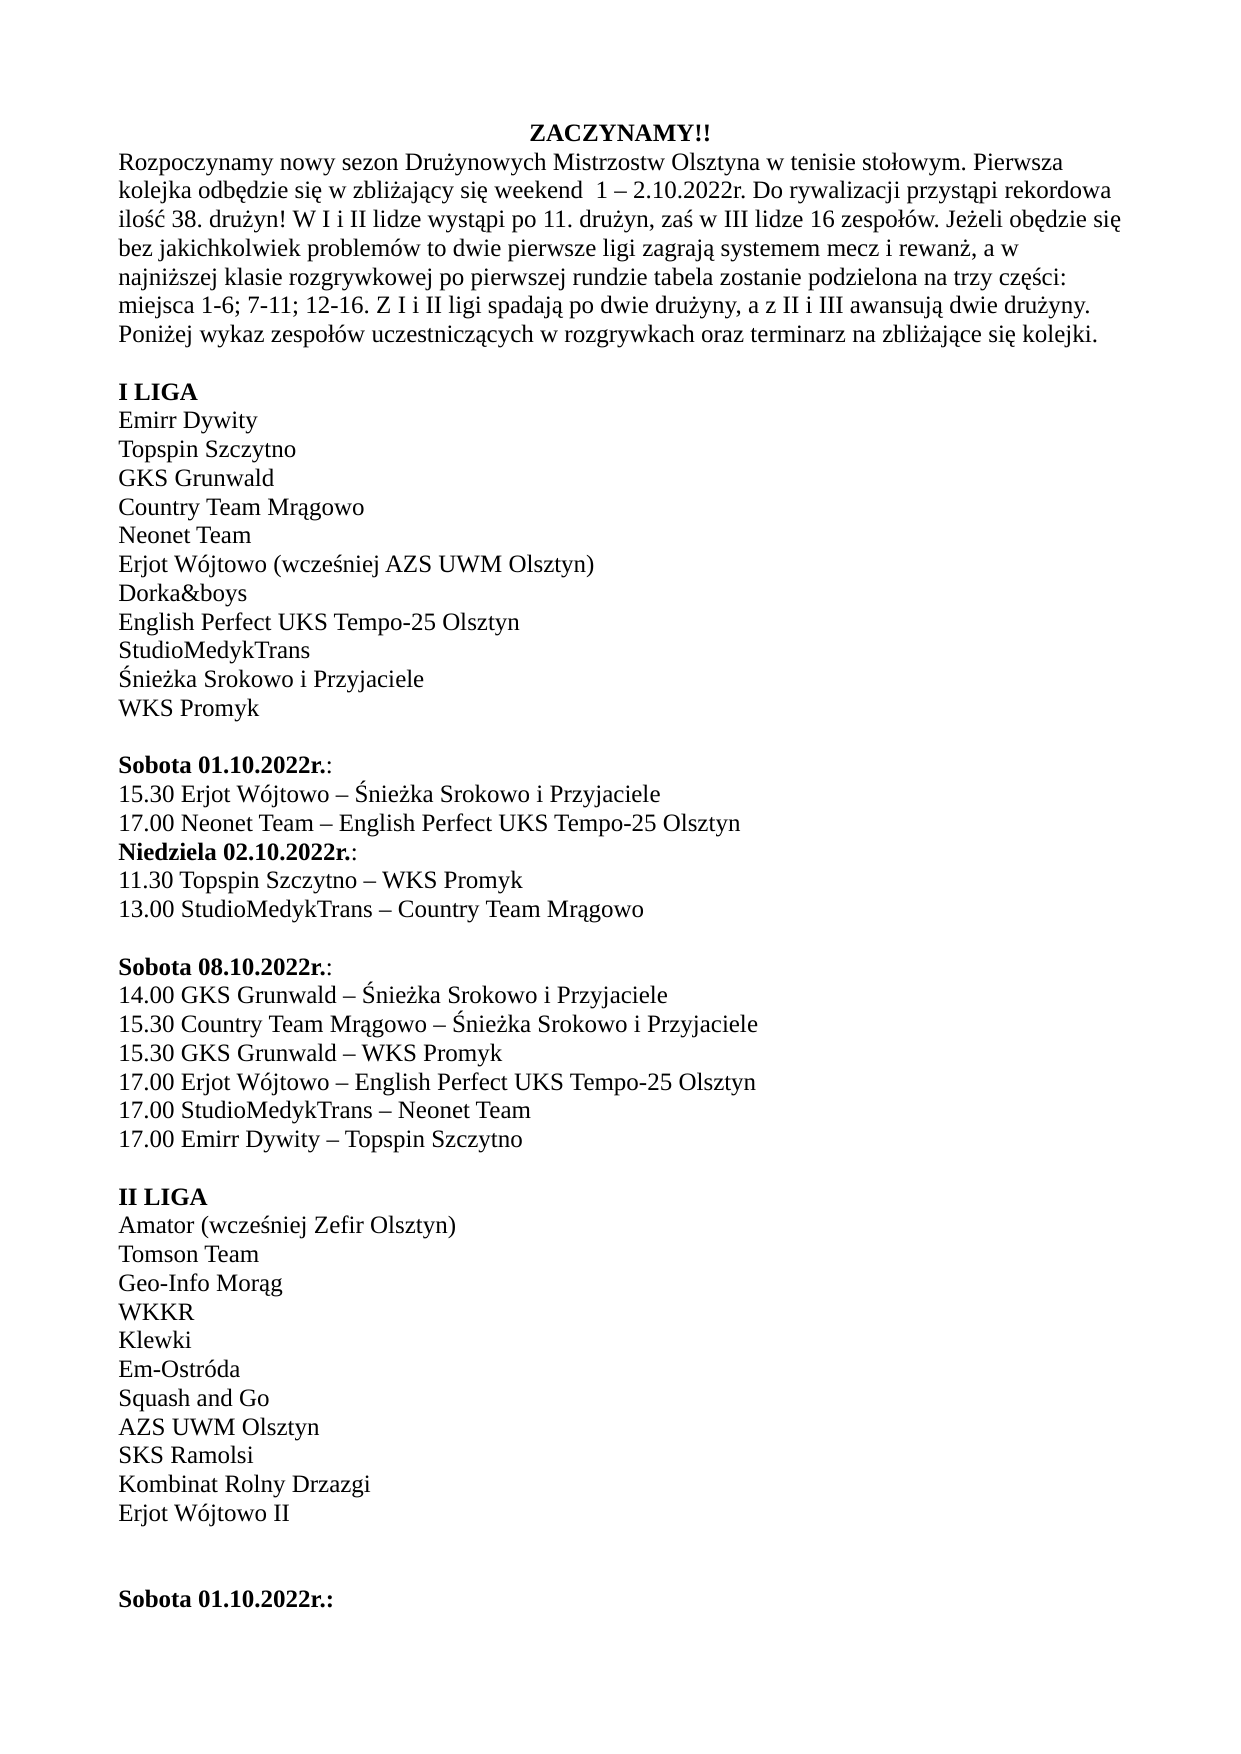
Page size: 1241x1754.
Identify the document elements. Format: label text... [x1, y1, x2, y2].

text Erjot Wójtowo (wcześniej AZS UWM Olsztyn) [118, 549, 1122, 578]
text Em-Ostróda [118, 1354, 1122, 1383]
text Śnieżka Srokowo i Przyjaciele [118, 664, 1122, 693]
text 15.30 GKS Grunwald – WKS Promyk [118, 1038, 1122, 1067]
text Emirr Dywity [118, 406, 1122, 434]
text Niedziela 02.10.2022r.: [118, 837, 1122, 866]
text Neonet Team [118, 521, 1122, 549]
text Sobota 08.10.2022r.: [118, 952, 1122, 981]
text 15.30 Erjot Wójtowo – Śnieżka Srokowo i Przyjaciele [118, 779, 1122, 808]
text 17.00 StudioMedykTrans – Neonet Team [118, 1096, 1122, 1124]
text Geo-Info Morąg [118, 1268, 1122, 1297]
text 15.30 Country Team Mrągowo – Śnieżka Srokowo i Przyjaciele [118, 1009, 1122, 1038]
text 11.30 Topspin Szczytno – WKS Promyk [118, 866, 1122, 894]
text 17.00 Erjot Wójtowo – English Perfect UKS Tempo-25 Olsztyn [118, 1067, 1122, 1096]
text WKS Promyk [118, 693, 1122, 722]
text SKS Ramolsi [118, 1441, 1122, 1469]
text 17.00 Emirr Dywity – Topspin Szczytno [118, 1124, 1122, 1153]
text Kombinat Rolny Drzazgi [118, 1469, 1122, 1498]
text ZACZYNAMY!! [118, 118, 1122, 147]
text 14.00 GKS Grunwald – Śnieżka Srokowo i Przyjaciele [118, 981, 1122, 1009]
text AZS UWM Olsztyn [118, 1412, 1122, 1441]
text Sobota 01.10.2022r.: [118, 751, 1122, 779]
text Erjot Wójtowo II [118, 1498, 1122, 1527]
text Tomson Team [118, 1239, 1122, 1268]
text Rozpoczynamy nowy sezon Drużynowych Mistrzostw Olsztyna w tenisie stołowym. Pierwsza kolejka odbędzie się w zbliżający się weekend 1 – 2.10.2022r. Do rywalizacji przystąpi rekordowa ilość 38. drużyn! W I i II lidze wystąpi po 11. drużyn, zaś w III lidze 16 zespołów. Jeżeli obędzie się bez jakichkolwiek problemów to dwie pierwsze ligi zagrają systemem mecz i rewanż, a w najniższej klasie rozgrywkowej po pierwszej rundzie tabela zostanie podzielona na trzy części: miejsca 1-6; 7-11; 12-16. Z I i II ligi spadają po dwie drużyny, a z II i III awansują dwie drużyny. Poniżej wykaz zespołów uczestniczących w rozgrywkach oraz terminarz na zbliżające się kolejki. [118, 147, 1122, 348]
text GKS Grunwald [118, 463, 1122, 492]
text I LIGA [118, 377, 1122, 406]
text StudioMedykTrans [118, 636, 1122, 664]
text Klewki [118, 1326, 1122, 1354]
text Topspin Szczytno [118, 434, 1122, 463]
text Country Team Mrągowo [118, 492, 1122, 521]
text Dorka&boys [118, 578, 1122, 607]
text 17.00 Neonet Team – English Perfect UKS Tempo-25 Olsztyn [118, 808, 1122, 837]
text English Perfect UKS Tempo-25 Olsztyn [118, 607, 1122, 636]
text 13.00 StudioMedykTrans – Country Team Mrągowo [118, 894, 1122, 923]
text II LIGA [118, 1182, 1122, 1211]
text Squash and Go [118, 1383, 1122, 1412]
text Sobota 01.10.2022r.: [118, 1584, 1122, 1613]
text Amator (wcześniej Zefir Olsztyn) [118, 1211, 1122, 1239]
text WKKR [118, 1297, 1122, 1326]
